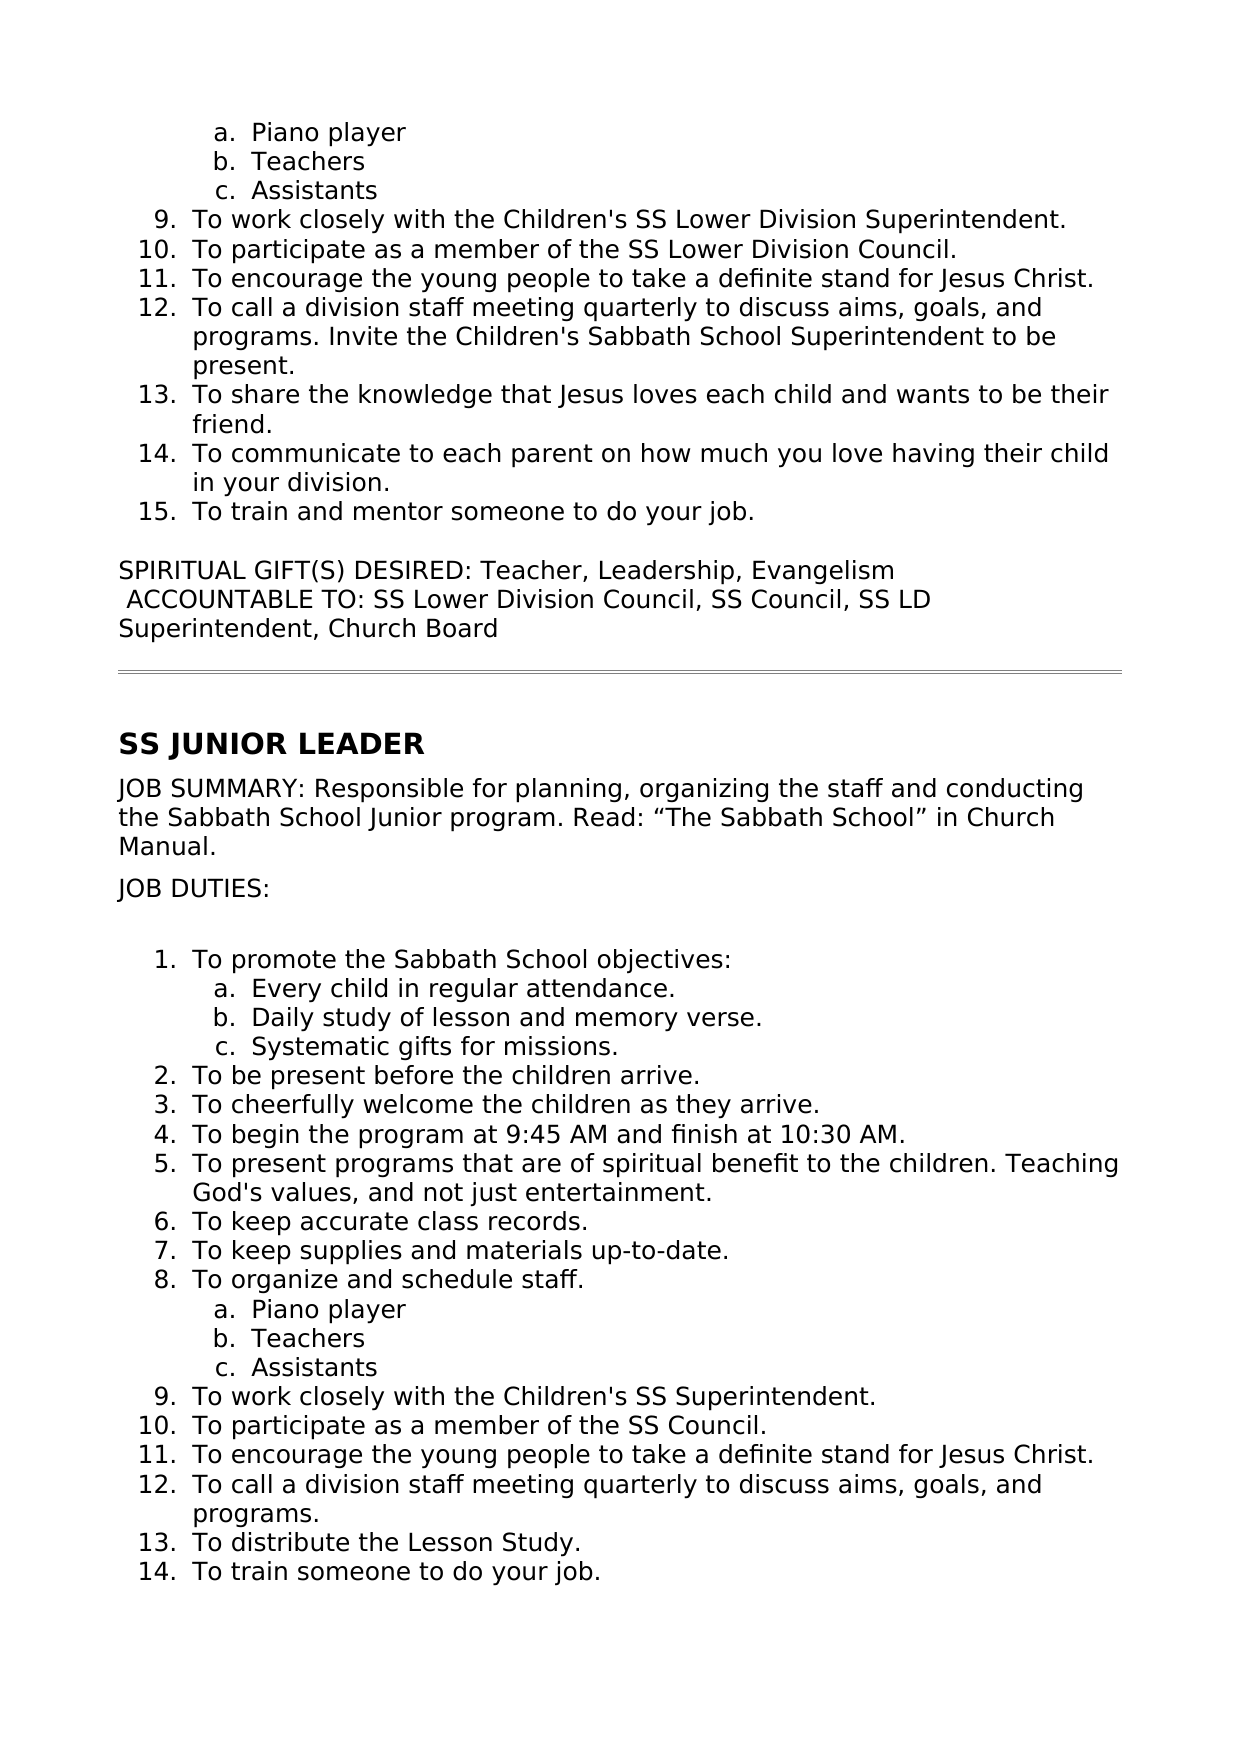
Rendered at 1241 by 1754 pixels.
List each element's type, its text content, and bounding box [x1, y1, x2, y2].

subtitle SS JUNIOR LEADER [118, 727, 1122, 761]
list Teachers [236, 1324, 1122, 1353]
list To work closely with the Children's SS Superintendent. [177, 1382, 1122, 1412]
list To distribute the Lesson Study. [177, 1528, 1122, 1557]
list To call a division staff meeting quarterly to discuss aims, goals, and programs. Invite the Children's Sabbath School Superintendent to be present. [177, 293, 1122, 381]
list To keep supplies and materials up-to-date. [177, 1237, 1122, 1266]
list To organize and schedule staff. [177, 1266, 1122, 1295]
list To participate as a member of the SS Council. [177, 1412, 1122, 1441]
list To call a division staff meeting quarterly to discuss aims, goals, and programs. [177, 1470, 1122, 1528]
list To train and mentor someone to do your job. [177, 497, 1122, 526]
text JOB DUTIES: [118, 874, 1122, 903]
list Teachers [236, 147, 1122, 176]
list Piano player [236, 118, 1122, 147]
list Every child in regular attendance. [236, 974, 1122, 1003]
list To share the knowledge that Jesus loves each child and wants to be their friend. [177, 381, 1122, 439]
text SPIRITUAL GIFT(S) DESIRED: Teacher, Leadership, Evangelism ACCOUNTABLE TO: SS Lower Division Council, SS Council, SS LD Superintendent, Church Board [118, 556, 1122, 643]
list Daily study of lesson and memory verse. [236, 1003, 1122, 1032]
list To encourage the young people to take a definite stand for Jesus Christ. [177, 1441, 1122, 1470]
list Piano player [236, 1295, 1122, 1324]
list To work closely with the Children's SS Lower Division Superintendent. [177, 206, 1122, 235]
list Systematic gifts for missions. [236, 1032, 1122, 1062]
list To participate as a member of the SS Lower Division Council. [177, 235, 1122, 264]
list To present programs that are of spiritual benefit to the children. Teaching God's values, and not just entertainment. [177, 1149, 1122, 1207]
list To cheerfully welcome the children as they arrive. [177, 1091, 1122, 1120]
list To keep accurate class records. [177, 1207, 1122, 1237]
list To encourage the young people to take a definite stand for Jesus Christ. [177, 264, 1122, 293]
list To be present before the children arrive. [177, 1062, 1122, 1091]
list To train someone to do your job. [177, 1557, 1122, 1587]
list Assistants [236, 176, 1122, 206]
text JOB SUMMARY: Responsible for planning, organizing the staff and conducting the Sabbath School Junior program. Read: “The Sabbath School” in Church Manual. [118, 774, 1122, 861]
list Assistants [236, 1353, 1122, 1382]
list To communicate to each parent on how much you love having their child in your division. [177, 439, 1122, 497]
list To begin the program at 9:45 AM and finish at 10:30 AM. [177, 1120, 1122, 1149]
list To promote the Sabbath School objectives: [177, 945, 1122, 974]
